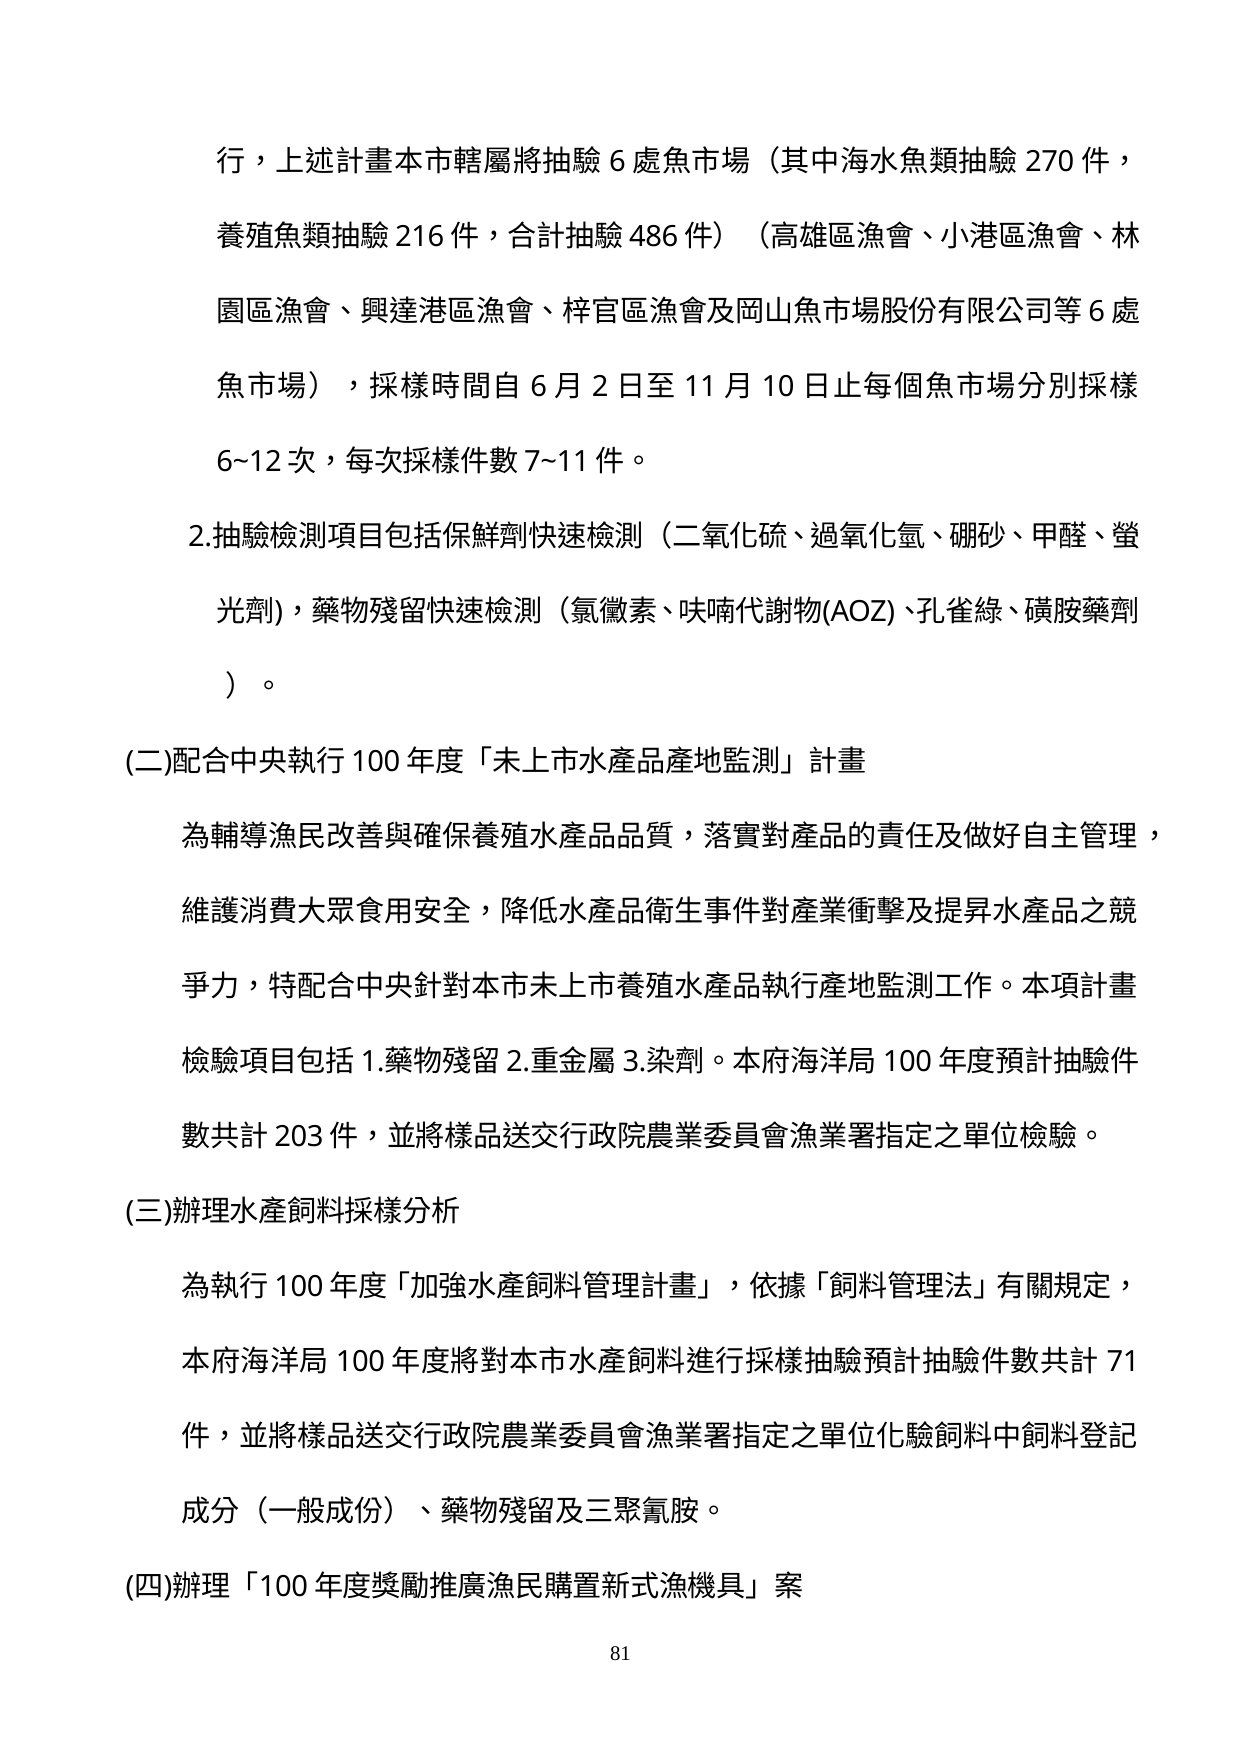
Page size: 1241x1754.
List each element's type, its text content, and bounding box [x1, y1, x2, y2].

text 行，上述計畫本市轄屬將抽驗6處魚市場（其中海水魚類抽驗270件，養殖魚類抽驗216件，合計抽驗486件）（高雄區漁會、小港區漁會、林園區漁會、興達港區漁會、梓官區漁會及岡山魚市場股份有限公司等6處魚市場），採樣時間自6月2日至11月10日止每個魚市場分別採樣6~12次，每次採樣件數7~11件。 [188, 121, 1140, 496]
text 為執行100年度「加強水產飼料管理計畫」，依據「飼料管理法」有關規定，本府海洋局100年度將對本市水產飼料進行採樣抽驗預計抽驗件數共計71件，並將樣品送交行政院農業委員會漁業署指定之單位化驗飼料中飼料登記成分（一般成份）、藥物殘留及三聚氰胺。 [182, 1246, 1140, 1546]
text 2.抽驗檢測項目包括保鮮劑快速檢測（二氧化硫、過氧化氫、硼砂、甲醛、螢光劑)，藥物殘留快速檢測（氯黴素、呋喃代謝物(AOZ)、孔雀綠、磺胺藥劑 [188, 496, 1140, 646]
text 為輔導漁民改善與確保養殖水產品品質，落實對產品的責任及做好自主管理，維護消費大眾食用安全，降低水產品衛生事件對產業衝擊及提昇水產品之競爭力，特配合中央針對本市未上市養殖水產品執行產地監測工作。本項計畫檢驗項目包括1.藥物殘留2.重金屬3.染劑。本府海洋局100年度預計抽驗件數共計203件，並將樣品送交行政院農業委員會漁業署指定之單位檢驗。 [182, 796, 1140, 1171]
text (二)配合中央執行100年度「未上市水產品產地監測」計畫 [125, 721, 1140, 796]
text ）。 [225, 646, 1140, 721]
text (三)辦理水產飼料採樣分析 [125, 1171, 1140, 1246]
text (四)辦理「100年度獎勵推廣漁民購置新式漁機具」案 [125, 1546, 1140, 1621]
